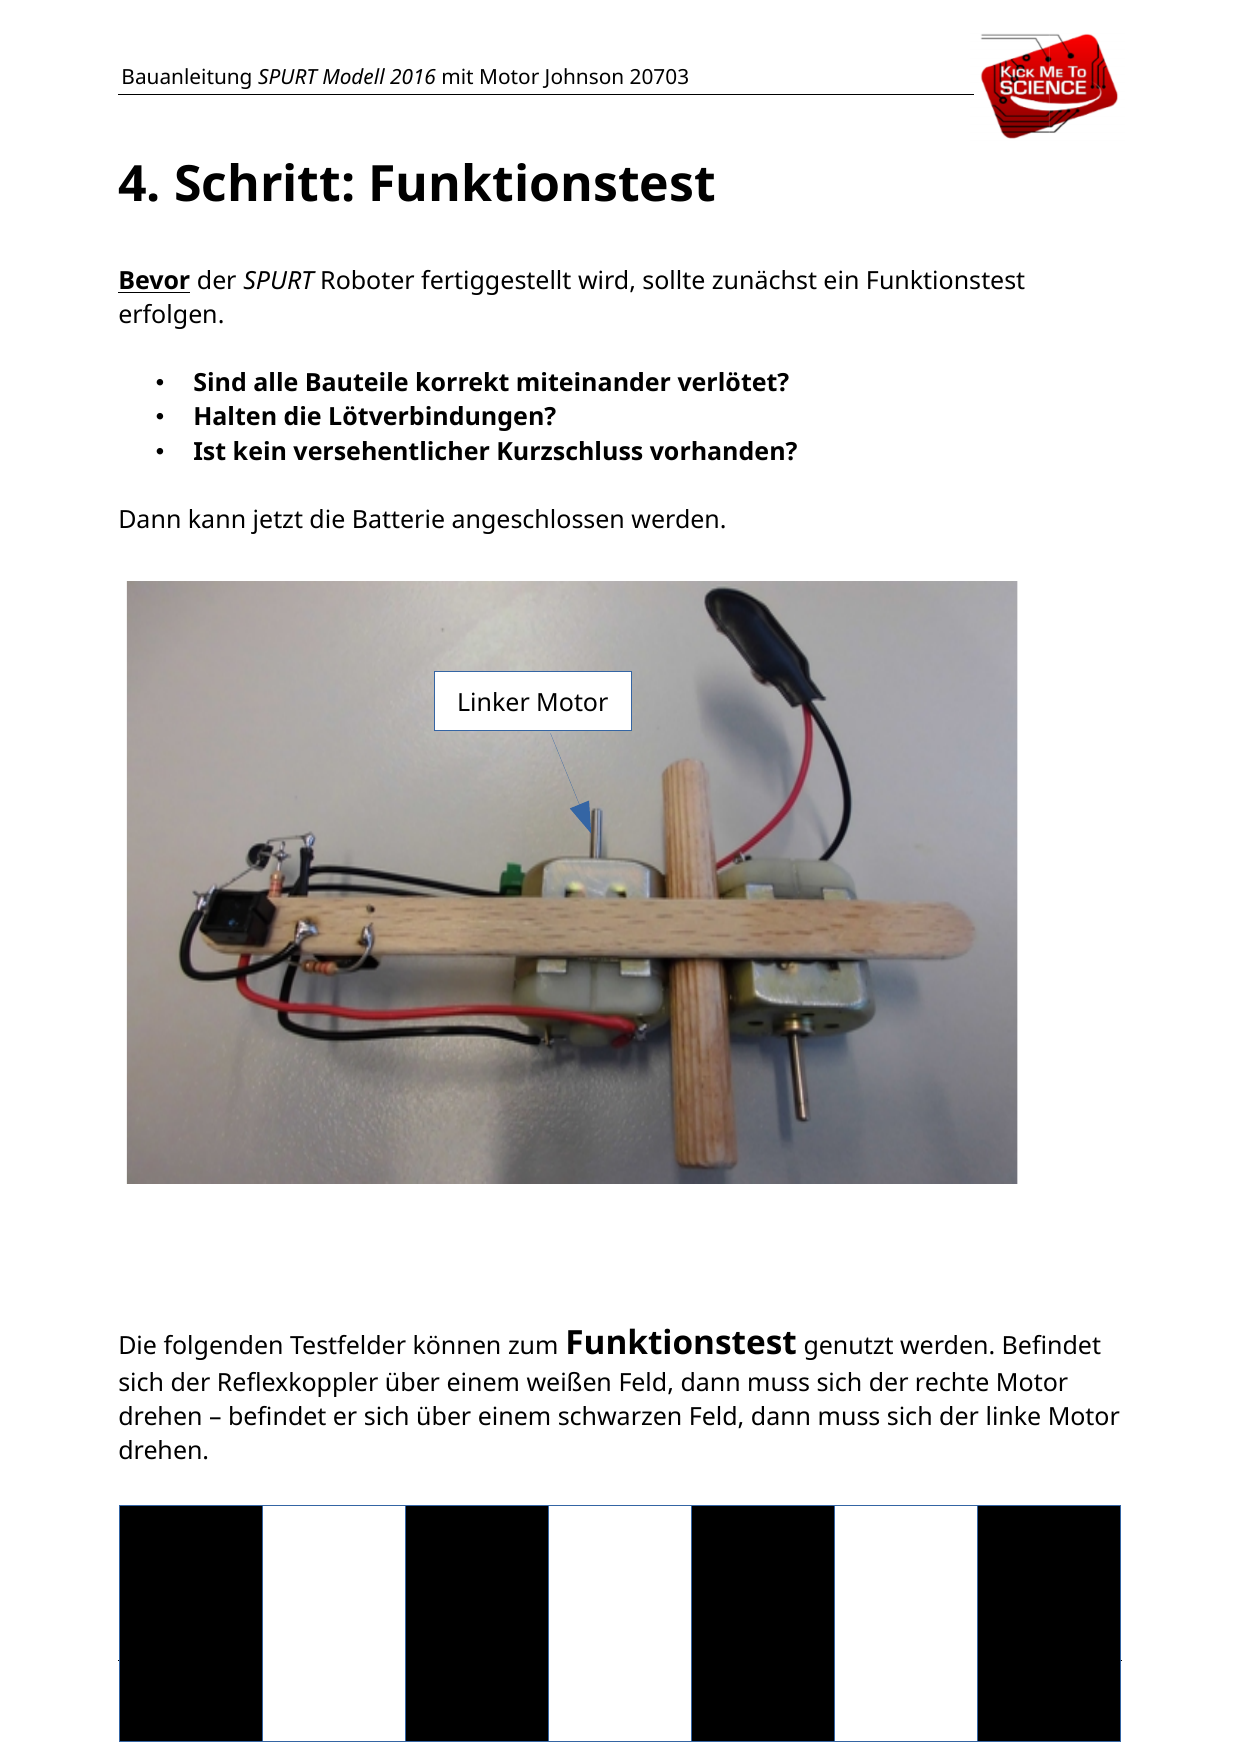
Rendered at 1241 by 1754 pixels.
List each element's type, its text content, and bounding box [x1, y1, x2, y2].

picture [969, 25, 1125, 141]
list Halten die Lötverbindungen? [156, 399, 1122, 433]
subtitle 4. Schritt: Funktionstest [118, 148, 1122, 216]
list Sind alle Bauteile korrekt miteinander verlötet? [156, 365, 1122, 399]
text Bevor der SPURT Roboter fertiggestellt wird, sollte zunächst ein Funktionstest erfolgen. [118, 263, 1122, 331]
picture [126, 581, 1018, 1184]
text Die folgenden Testfelder können zum Funktionstest genutzt werden. Befindet sich der Reflexkoppler über einem weißen Feld, dann muss sich der rechte Motor drehen – befindet er sich über einem schwarzen Feld, dann muss sich der linke Motor drehen. [118, 1319, 1122, 1466]
text Dann kann jetzt die Batterie angeschlossen werden. [118, 501, 1122, 535]
list Ist kein versehentlicher Kurzschluss vorhanden? [156, 433, 1122, 467]
